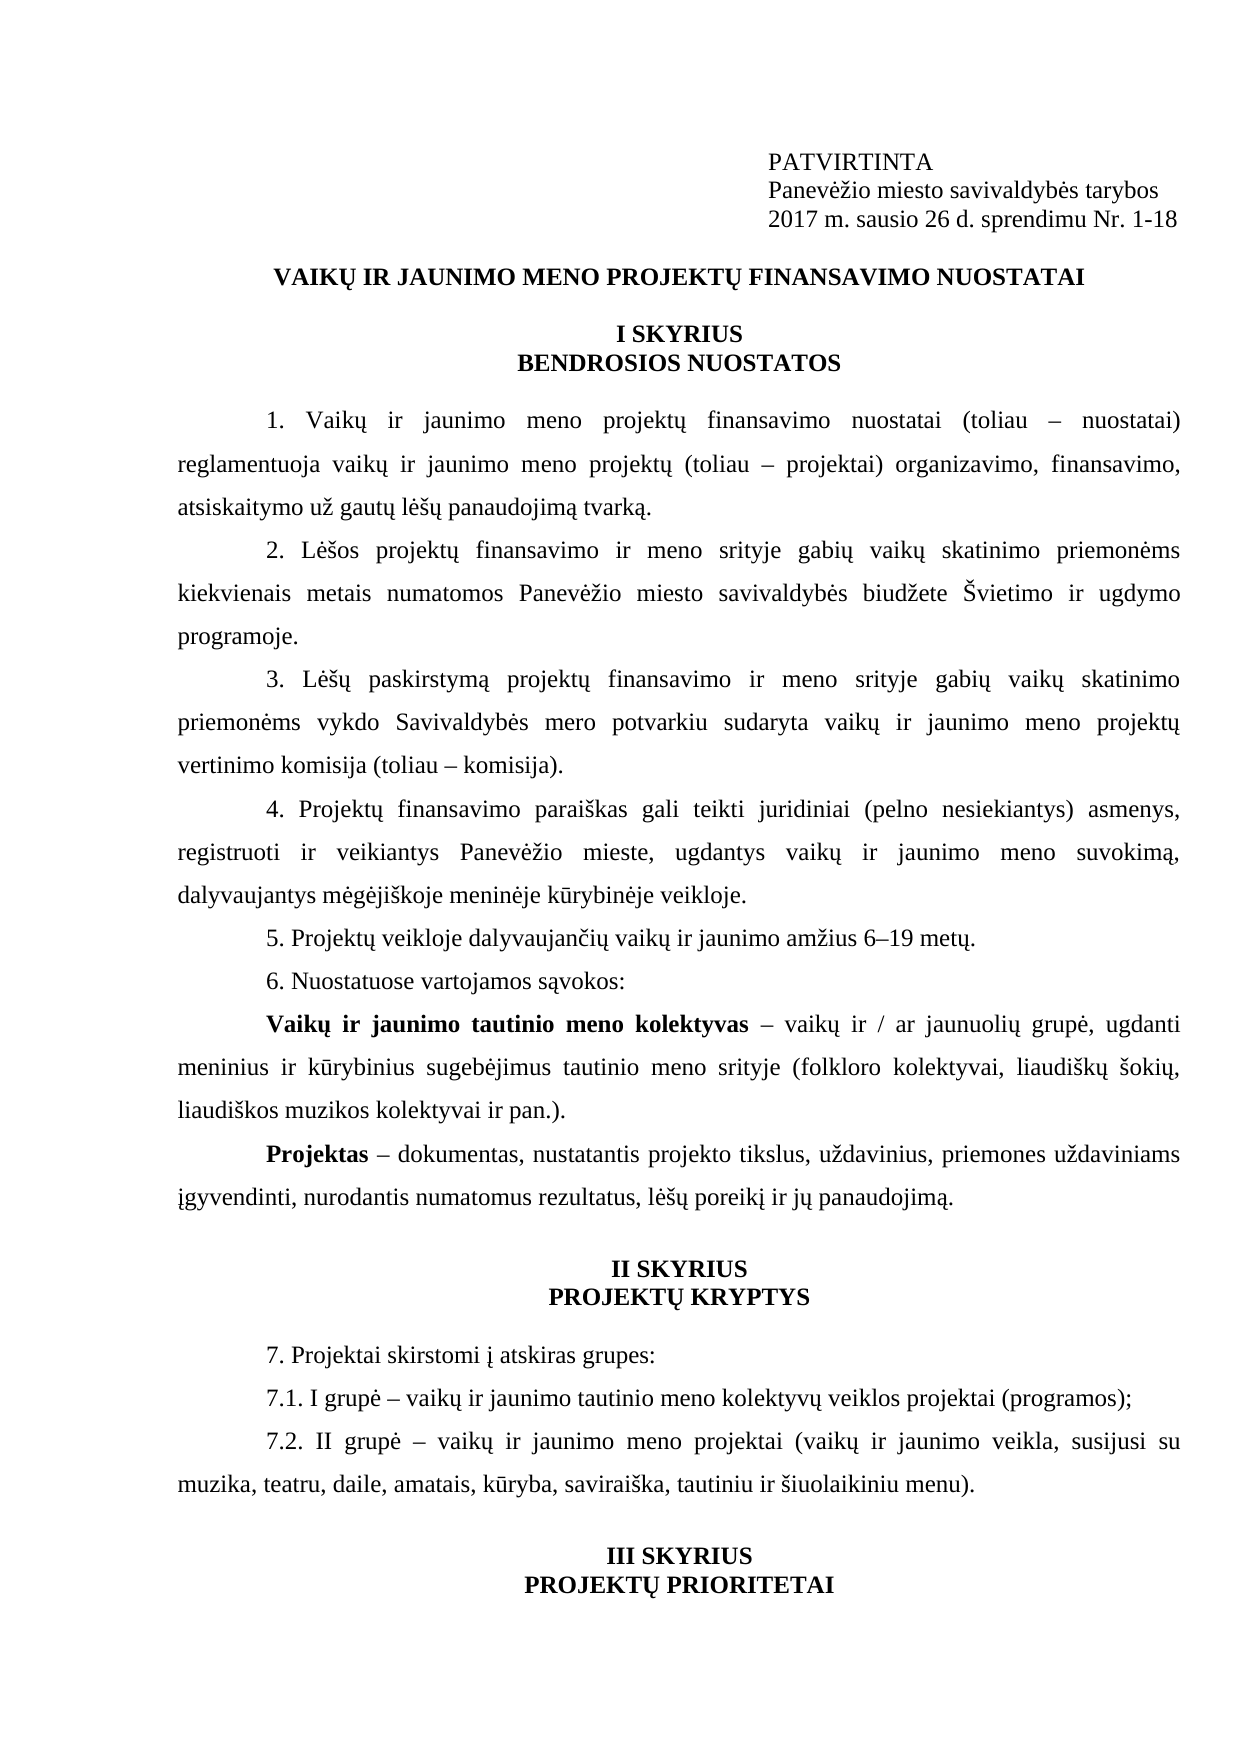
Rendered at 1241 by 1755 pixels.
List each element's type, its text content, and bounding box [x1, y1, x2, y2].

text 4. Projektų finansavimo paraiškas gali teikti juridiniai (pelno nesiekiantys) asmenys, registruoti ir veikiantys Panevėžio mieste, ugdantys vaikų ir jaunimo meno suvokimą, dalyvaujantys mėgėjiškoje meninėje kūrybinėje veikloje. [177, 794, 1181, 909]
text PATVIRTINTA [768, 147, 1181, 176]
text II SKYRIUS [177, 1254, 1181, 1282]
text 1. Vaikų ir jaunimo meno projektų finansavimo nuostatai (toliau – nuostatai) reglamentuoja vaikų ir jaunimo meno projektų (toliau – projektai) organizavimo, finansavimo, atsiskaitymo už gautų lėšų panaudojimą tvarką. [177, 406, 1181, 521]
text 2017 m. sausio 26 d. sprendimu Nr. 1-18 [768, 204, 1181, 233]
text VAIKŲ IR JAUNIMO MENO PROJEKTŲ FINANSAVIMO NUOSTATAI [177, 262, 1181, 291]
text PROJEKTŲ PRIORITETAI [177, 1570, 1181, 1599]
text I SKYRIUS [177, 319, 1181, 348]
text BENDROSIOS NUOSTATOS [177, 348, 1181, 377]
text Vaikų ir jaunimo tautinio meno kolektyvas – vaikų ir / ar jaunuolių grupė, ugdanti meninius ir kūrybinius sugebėjimus tautinio meno srityje (folkloro kolektyvai, liaudiškų šokių, liaudiškos muzikos kolektyvai ir pan.). [177, 1009, 1181, 1124]
text 3. Lėšų paskirstymą projektų finansavimo ir meno srityje gabių vaikų skatinimo priemonėms vykdo Savivaldybės mero potvarkiu sudaryta vaikų ir jaunimo meno projektų vertinimo komisija (toliau – komisija). [177, 664, 1181, 779]
text 7.1. I grupė – vaikų ir jaunimo tautinio meno kolektyvų veiklos projektai (programos); [177, 1383, 1181, 1412]
text 7. Projektai skirstomi į atskiras grupes: [177, 1340, 1181, 1369]
text III SKYRIUS [177, 1541, 1181, 1570]
text Projektas – dokumentas, nustatantis projekto tikslus, uždavinius, priemones uždaviniams įgyvendinti, nurodantis numatomus rezultatus, lėšų poreikį ir jų panaudojimą. [177, 1139, 1181, 1211]
text 2. Lėšos projektų finansavimo ir meno srityje gabių vaikų skatinimo priemonėms kiekvienais metais numatomos Panevėžio miesto savivaldybės biudžete Švietimo ir ugdymo programoje. [177, 535, 1181, 650]
text Panevėžio miesto savivaldybės tarybos [768, 176, 1181, 204]
text 6. Nuostatuose vartojamos sąvokos: [177, 966, 1181, 995]
text PROJEKTŲ KRYPTYS [177, 1282, 1181, 1311]
text 7.2. II grupė – vaikų ir jaunimo meno projektai (vaikų ir jaunimo veikla, susijusi su muzika, teatru, daile, amatais, kūryba, saviraiška, tautiniu ir šiuolaikiniu menu). [177, 1426, 1181, 1498]
text 5. Projektų veikloje dalyvaujančių vaikų ir jaunimo amžius 6–19 metų. [177, 923, 1181, 952]
